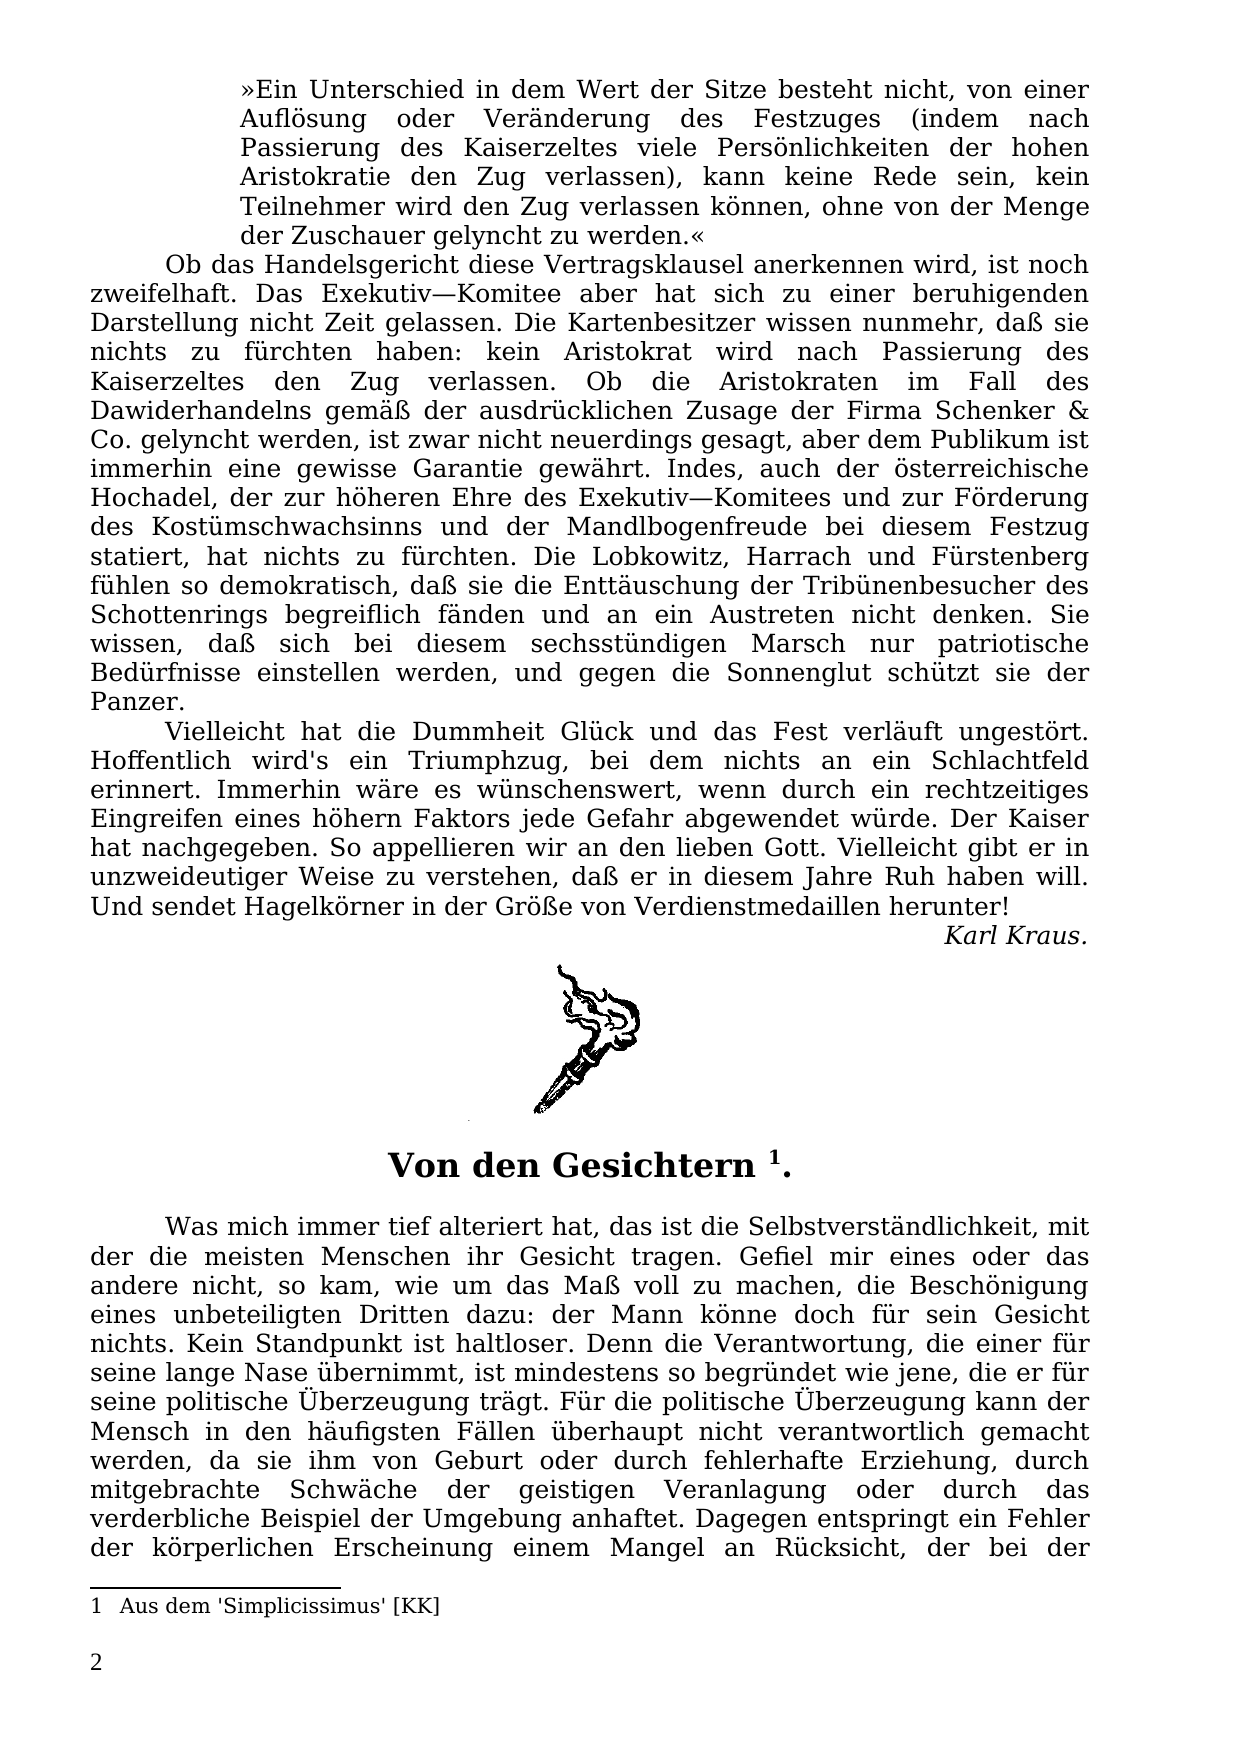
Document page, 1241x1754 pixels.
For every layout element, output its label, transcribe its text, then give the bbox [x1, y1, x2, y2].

text Karl Kraus. [90, 921, 1091, 950]
text »Ein Unterschied in dem Wert der Sitze besteht nicht, von einer Auflösung oder Veränderung des Festzuges (indem nach Passierung des Kaiserzeltes viele Persönlichkeiten der hohen Aristokratie den Zug verlassen), kann keine Rede sein, kein Teilnehmer wird den Zug verlassen können, ohne von der Menge der Zuschauer gelyncht zu werden.« [240, 75, 1091, 250]
text Von den Gesichtern . [90, 950, 1091, 1185]
text Vielleicht hat die Dummheit Glück und das Fest verläuft ungestört. Hoffentlich wird's ein Triumphzug, bei dem nichts an ein Schlachtfeld erinnert. Immerhin wäre es wünschenswert, wenn durch ein rechtzeitiges Eingreifen eines höhern Faktors jede Gefahr abgewendet würde. Der Kaiser hat nachgegeben. So appellieren wir an den lieben Gott. Vielleicht gibt er in unzweideutiger Weise zu verstehen, daß er in diesem Jahre Ruh haben will. Und sendet Hagelkörner in der Größe von Verdienstmedaillen herunter! [90, 717, 1091, 921]
text Aus dem 'Simplicissimus' [KK] [90, 1594, 1091, 1618]
picture [202, 950, 978, 1141]
text Was mich immer tief alteriert hat, das ist die Selbstverständlichkeit, mit der die meisten Menschen ihr Gesicht tragen. Gefiel mir eines oder das andere nicht, so kam, wie um das Maß voll zu machen, die Beschönigung eines unbeteiligten Dritten dazu: der Mann könne doch für sein Gesicht nichts. Kein Standpunkt ist haltloser. Denn die Verantwortung, die einer für seine lange Nase übernimmt, ist mindestens so begründet wie jene, die er für seine politische Überzeugung trägt. Für die politische Überzeugung kann der Mensch in den häufigsten Fällen überhaupt nicht verantwortlich gemacht werden, da sie ihm von Geburt oder durch fehlerhafte Erziehung, durch mitgebrachte Schwäche der geistigen Veranlagung oder durch das verderbliche Beispiel der Umgebung anhaftet. Dagegen entspringt ein Fehler der körperlichen Erscheinung einem Mangel an Rücksicht, der bei der [90, 1185, 1091, 1562]
text Ob das Handelsgericht diese Vertragsklausel anerkennen wird, ist noch zweifelhaft. Das Exekutiv—Komitee aber hat sich zu einer beruhigenden Darstellung nicht Zeit gelassen. Die Kartenbesitzer wissen nunmehr, daß sie nichts zu fürchten haben: kein Aristokrat wird nach Passierung des Kaiserzeltes den Zug verlassen. Ob die Aristokraten im Fall des Dawiderhandelns gemäß der ausdrücklichen Zusage der Firma Schenker & Co. gelyncht werden, ist zwar nicht neuerdings gesagt, aber dem Publikum ist immerhin eine gewisse Garantie gewährt. Indes, auch der österreichische Hochadel, der zur höheren Ehre des Exekutiv—Komitees und zur Förderung des Kostümschwachsinns und der Mandlbogenfreude bei diesem Festzug statiert, hat nichts zu fürchten. Die Lobkowitz, Harrach und Fürstenberg fühlen so demokratisch, daß sie die Enttäuschung der Tribünenbesucher des Schottenrings begreiflich fänden und an ein Austreten nicht denken. Sie wissen, daß sich bei diesem sechsstündigen Marsch nur patriotische Bedürfnisse einstellen werden, und gegen die Sonnenglut schützt sie der Panzer. [90, 250, 1091, 717]
